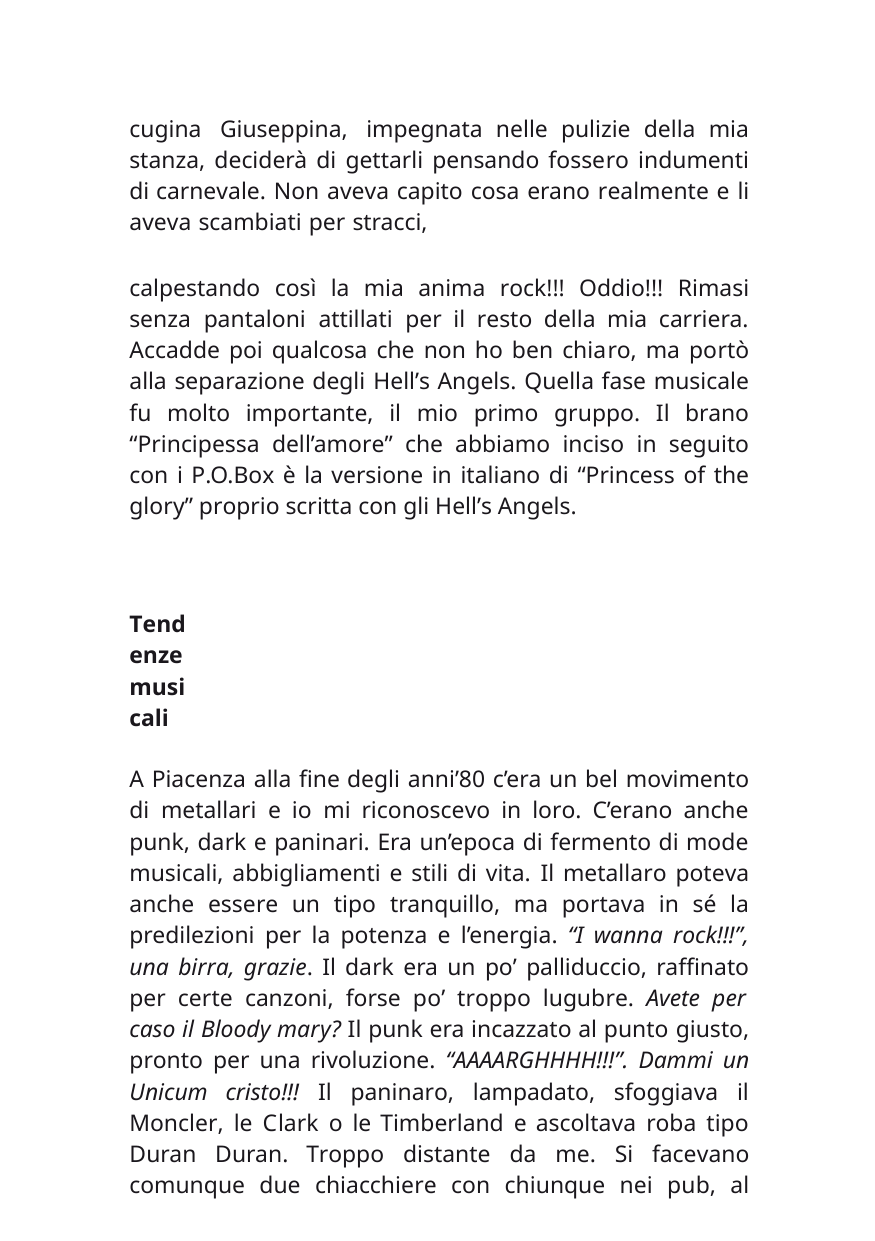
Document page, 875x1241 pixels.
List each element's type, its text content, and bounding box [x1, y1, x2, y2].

text Tendenze musicali [129, 608, 196, 733]
text calpestando così la mia anima rock!!! Oddio!!! Rimasi senza pantaloni attillati per il resto della mia carriera. Accadde poi qualcosa che non ho ben chiaro, ma portò alla separazione degli Hell’s Angels. Quella fase musicale fu molto importante, il mio primo gruppo. Il brano “Principessa dell’amore” che abbiamo inciso in seguito con i P.O.Box è la versione in italiano di “Princess of the glory” proprio scritta con gli Hell’s Angels. [129, 271, 749, 521]
text A Piacenza alla fine degli anni’80 c’era un bel movimento di metallari e io mi riconoscevo in loro. C’erano anche punk, dark e paninari. Era un’epoca di fermento di mode musicali, abbigliamenti e stili di vita. Il metallaro poteva anche essere un tipo tranquillo, ma portava in sé la predilezioni per la potenza e l’energia. “I wanna rock!!!”, una birra, grazie. Il dark era un po’ palliduccio, raffinato per certe canzoni, forse po’ troppo lugubre. Avete per caso il Bloody mary? Il punk era incazzato al punto giusto, pronto per una rivoluzione. “AAAARGHHHH!!!”. Dammi un Unicum cristo!!! Il paninaro, lampadato, sfoggiava il Moncler, le Clark o le Timberland e ascoltava roba tipo Duran Duran. Troppo distante da me. Si facevano comunque due chiacchiere con chiunque nei pub, al [129, 763, 749, 1200]
text cugina Giuseppina, impegnata nelle pulizie della mia stanza, deciderà di gettarli pensando fossero indumenti di carnevale. Non aveva capito cosa erano realmente e li aveva scambiati per stracci, [129, 112, 749, 237]
